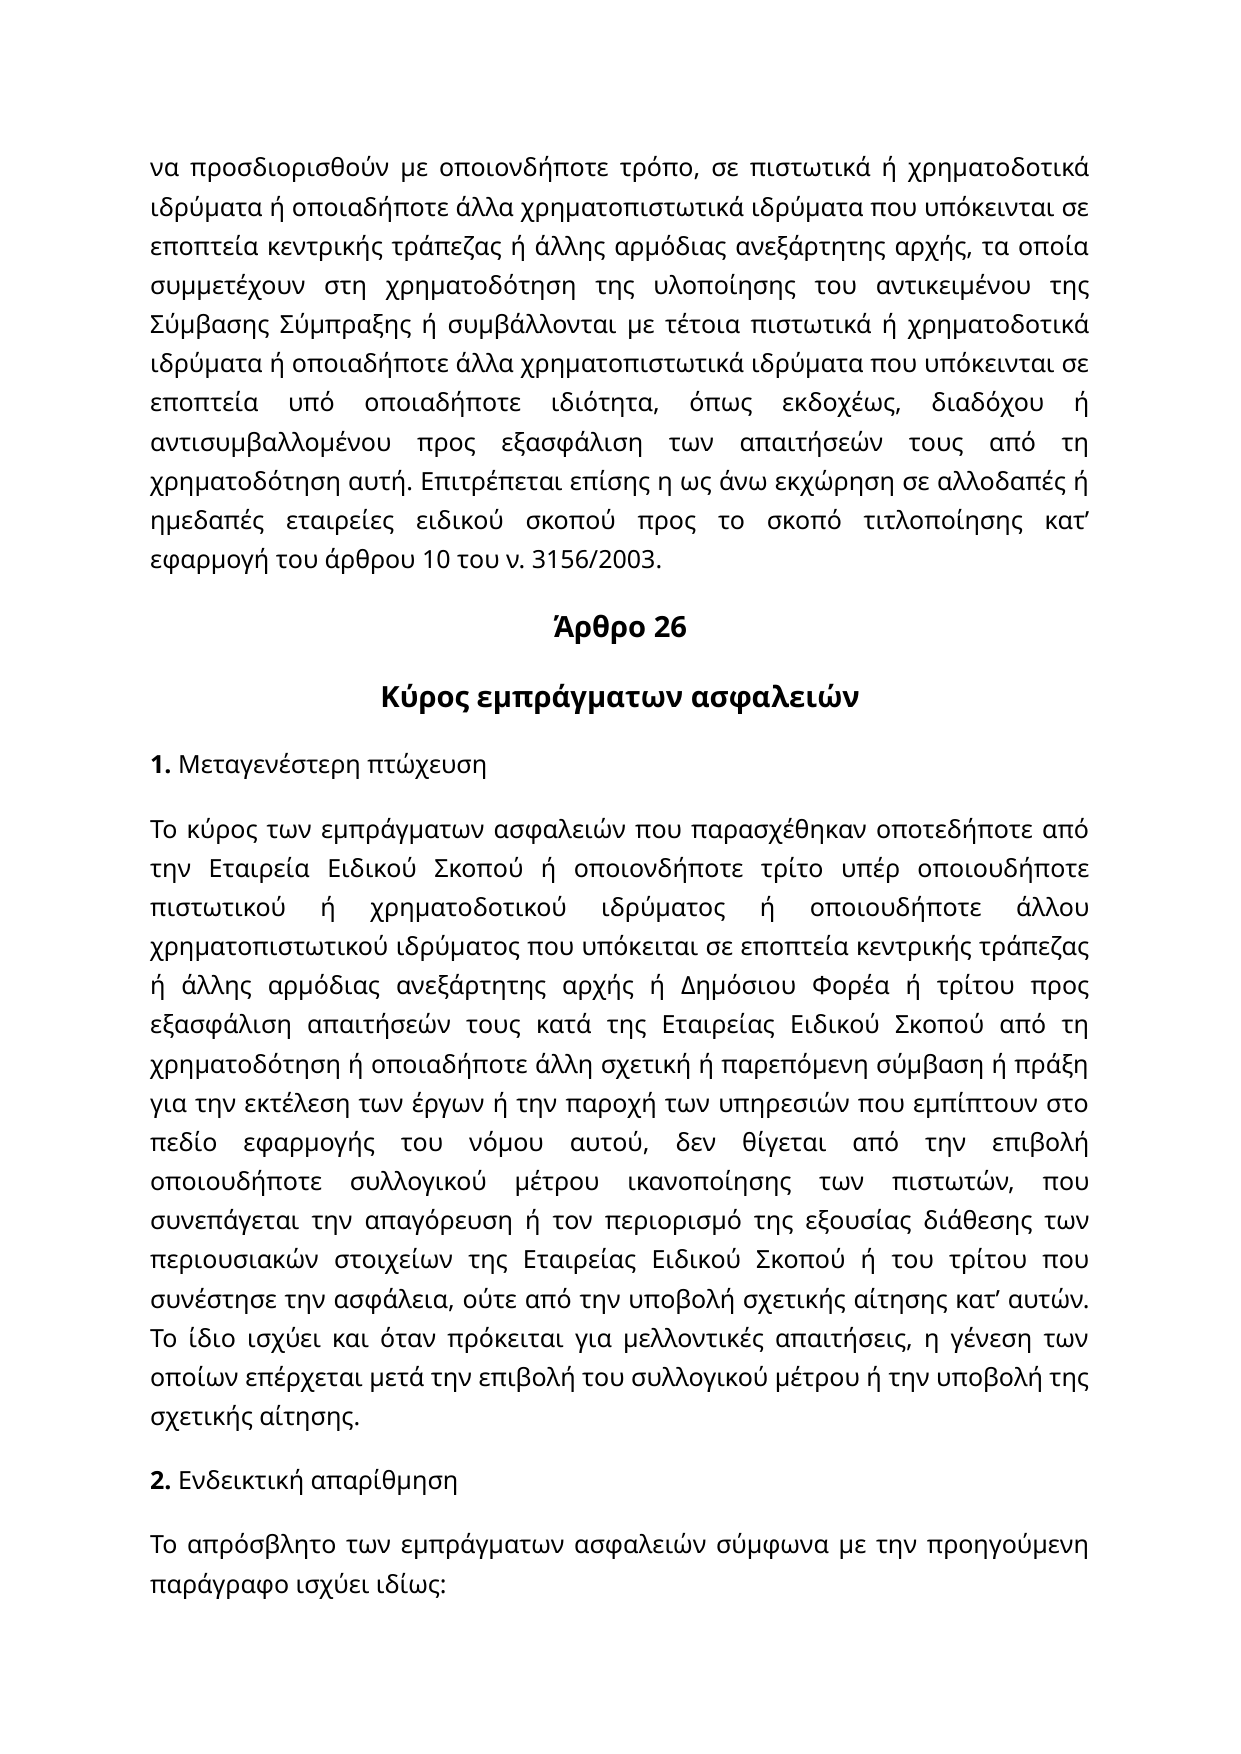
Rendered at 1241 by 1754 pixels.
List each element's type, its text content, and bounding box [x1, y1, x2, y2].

text Το κύρος των εμπράγματων ασφαλειών που παρασχέθηκαν οποτεδήποτε από την Εταιρεία Ειδικού Σκοπού ή οποιονδήποτε τρίτο υπέρ οποιουδήποτε πιστωτικού ή χρηματοδοτικού ιδρύματος ή οποιουδήποτε άλλου χρηματοπιστωτικού ιδρύματος που υπόκειται σε εποπτεία κεντρικής τράπεζας ή άλλης αρμόδιας ανεξάρτητης αρχής ή Δημόσιου Φορέα ή τρίτου προς εξασφάλιση απαιτήσεών τους κατά της Εταιρείας Ειδικού Σκοπού από τη χρηματοδότηση ή οποιαδήποτε άλλη σχετική ή παρεπόμενη σύμβαση ή πράξη για την εκτέλεση των έργων ή την παροχή των υπηρεσιών που εμπίπτουν στο πεδίο εφαρμογής του νόμου αυτού, δεν θίγεται από την επιβολή οποιουδήποτε συλλογικού μέτρου ικανοποίησης των πιστωτών, που συνεπάγεται την απαγόρευση ή τον περιορισμό της εξουσίας διάθεσης των περιουσιακών στοιχείων της Εταιρείας Ειδικού Σκοπού ή του τρίτου που συνέστησε την ασφάλεια, ούτε από την υποβολή σχετικής αίτησης κατ’ αυτών. Το ίδιο ισχύει και όταν πρόκειται για μελλοντικές απαιτήσεις, η γένεση των οποίων επέρχεται μετά την επιβολή του συλλογικού μέτρου ή την υποβολή της σχετικής αίτησης. [150, 811, 1090, 1433]
text να προσδιορισθούν με οποιονδήποτε τρόπο, σε πιστωτικά ή χρηματοδοτικά ιδρύματα ή οποιαδήποτε άλλα χρηματοπιστωτικά ιδρύματα που υπόκεινται σε εποπτεία κεντρικής τράπεζας ή άλλης αρμόδιας ανεξάρτητης αρχής, τα οποία συμμετέχουν στη χρηματοδότηση της υλοποίησης του αντικειμένου της Σύμβασης Σύμπραξης ή συμβάλλονται με τέτοια πιστωτικά ή χρηματοδοτικά ιδρύματα ή οποιαδήποτε άλλα χρηματοπιστωτικά ιδρύματα που υπόκεινται σε εποπτεία υπό οποιαδήποτε ιδιότητα, όπως εκδοχέως, διαδόχου ή αντισυμβαλλομένου προς εξασφάλιση των απαιτήσεών τους από τη χρηματοδότηση αυτή. Επιτρέπεται επίσης η ως άνω εκχώρηση σε αλλοδαπές ή ημεδαπές εταιρείες ειδικού σκοπού προς το σκοπό τιτλοποίησης κατ’ εφαρμογή του άρθρου 10 του ν. 3156/2003. [150, 150, 1090, 576]
text 2. Ενδεικτική απαρίθμηση [150, 1463, 1090, 1497]
subtitle Κύρος εμπράγματων ασφαλειών [150, 676, 1090, 716]
text 1. Μεταγενέστερη πτώχευση [150, 747, 1090, 781]
subtitle Άρθρο 26 [150, 606, 1090, 646]
text Το απρόσβλητο των εμπράγματων ασφαλειών σύμφωνα με την προηγούμενη παράγραφο ισχύει ιδίως: [150, 1527, 1090, 1600]
